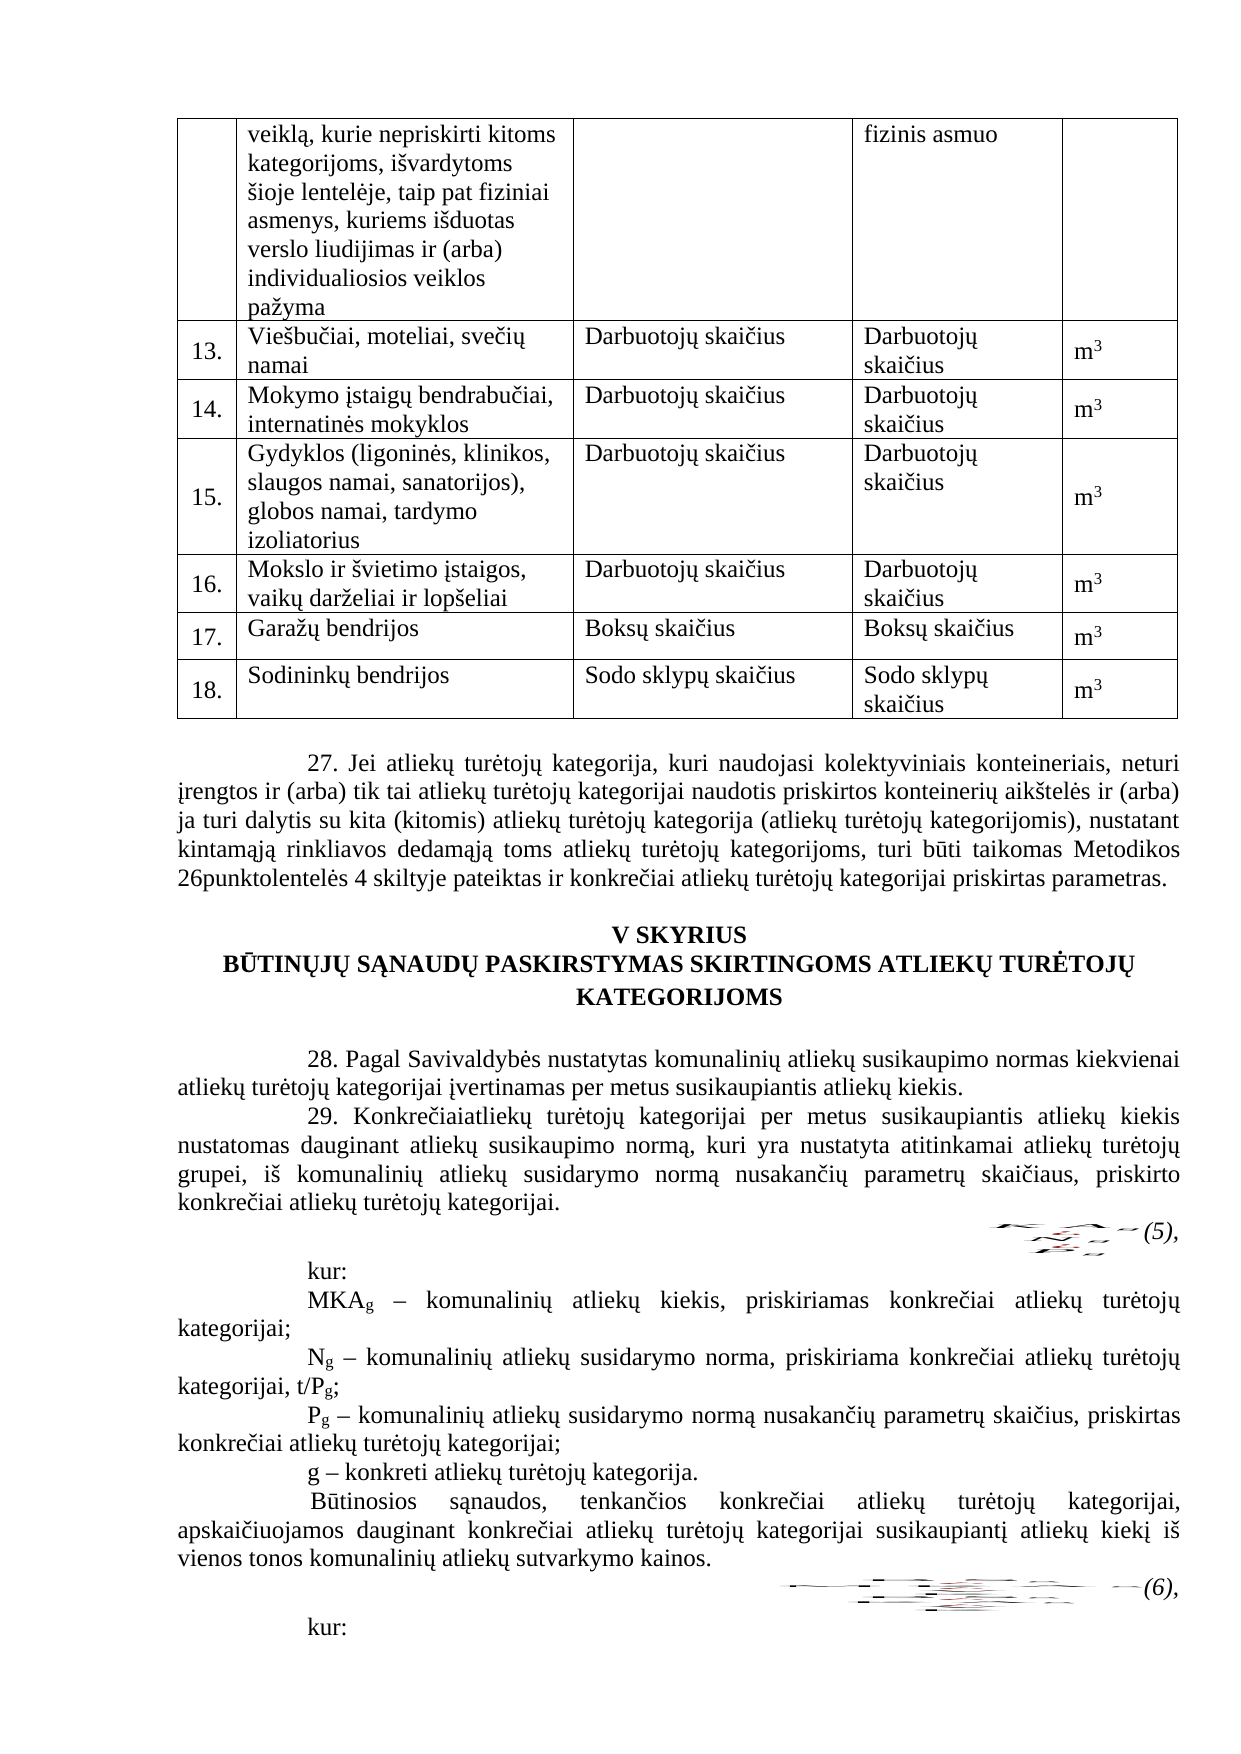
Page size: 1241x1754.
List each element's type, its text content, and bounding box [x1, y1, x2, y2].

table_cell m3 [1063, 613, 1177, 659]
text MKAg – komunalinių atliekų kiekis, priskiriamas konkrečiai atliekų turėtojų kategorijai; [177, 1285, 1181, 1342]
table_cell Darbuotojų skaičius [574, 439, 852, 553]
text kur: [177, 1256, 1181, 1285]
table_cell Gydyklos (ligoninės, klinikos, slaugos namai, sanatorijos), globos namai, tardymo izoliatorius [237, 439, 573, 553]
table_cell Darbuotojų skaičius [574, 380, 852, 437]
table_cell Sodo sklypų skaičius [853, 660, 1062, 718]
text (6), [177, 1572, 1181, 1612]
text 28. Pagal Savivaldybės nustatytas komunalinių atliekų susikaupimo normas kiekvienai atliekų turėtojų kategorijai įvertinamas per metus susikaupiantis atliekų kiekis. [177, 1044, 1181, 1101]
table_cell [178, 119, 236, 320]
table_cell 14. [178, 380, 236, 437]
table_cell Sodo sklypų skaičius [574, 660, 852, 718]
table_cell Darbuotojų skaičius [574, 555, 852, 612]
text Ng – komunalinių atliekų susidarymo norma, priskiriama konkrečiai atliekų turėtojų kategorijai, t/Pg; [177, 1342, 1181, 1400]
table_cell m3 [1063, 660, 1177, 718]
table_cell 16. [178, 555, 236, 612]
text g – konkreti atliekų turėtojų kategorija. [177, 1457, 1181, 1486]
table_cell Darbuotojų skaičius [853, 439, 1062, 553]
text Būtinosios sąnaudos, tenkančios konkrečiai atliekų turėtojų kategorijai, apskaičiuojamos dauginant konkrečiai atliekų turėtojų kategorijai susikaupiantį atliekų kiekį iš vienos tonos komunalinių atliekų sutvarkymo kainos. [177, 1486, 1181, 1572]
table_cell Darbuotojų skaičius [853, 555, 1062, 612]
table_cell Darbuotojų skaičius [853, 380, 1062, 437]
text BŪTINŲJŲ SĄNAUDŲ PASKIRSTYMAS SKIRTINGOMS ATLIEKŲ TURĖTOJŲ KATEGORIJOMS [177, 949, 1181, 1011]
table_cell Mokslo ir švietimo įstaigos, vaikų darželiai ir lopšeliai [237, 555, 573, 612]
table_cell Darbuotojų skaičius [853, 321, 1062, 379]
table_cell 15. [178, 439, 236, 553]
table_cell [1063, 119, 1177, 320]
text Pg – komunalinių atliekų susidarymo normą nusakančių parametrų skaičius, priskirtas konkrečiai atliekų turėtojų kategorijai; [177, 1400, 1181, 1457]
table_cell Darbuotojų skaičius [574, 321, 852, 379]
table_cell 13. [178, 321, 236, 379]
text 29. Konkrečiaiatliekų turėtojų kategorijai per metus susikaupiantis atliekų kiekis nustatomas dauginant atliekų susikaupimo normą, kuri yra nustatyta atitinkamai atliekų turėtojų grupei, iš komunalinių atliekų susidarymo normą nusakančių parametrų skaičiaus, priskirto konkrečiai atliekų turėtojų kategorijai. [177, 1101, 1181, 1216]
table_cell 18. [178, 660, 236, 718]
table_cell veiklą, kurie nepriskirti kitoms kategorijoms, išvardytoms šioje lentelėje, taip pat fiziniai asmenys, kuriems išduotas verslo liudijimas ir (arba) individualiosios veiklos pažyma [237, 119, 573, 320]
table_cell m3 [1063, 380, 1177, 437]
table_cell 17. [178, 613, 236, 659]
table_cell Mokymo įstaigų bendrabučiai, internatinės mokyklos [237, 380, 573, 437]
table_cell Sodininkų bendrijos [237, 660, 573, 718]
table_cell m3 [1063, 321, 1177, 379]
table_cell [574, 119, 852, 320]
table_cell m3 [1063, 439, 1177, 553]
text V SKYRIUS [177, 920, 1181, 949]
table_cell Viešbučiai, moteliai, svečių namai [237, 321, 573, 379]
table_cell fizinis asmuo [853, 119, 1062, 320]
text (5), [177, 1216, 1181, 1256]
text kur: [177, 1612, 1181, 1641]
table_cell Garažų bendrijos [237, 613, 573, 659]
table_cell Boksų skaičius [853, 613, 1062, 659]
table_cell Boksų skaičius [574, 613, 852, 659]
table_cell m3 [1063, 555, 1177, 612]
text 27. Jei atliekų turėtojų kategorija, kuri naudojasi kolektyviniais konteineriais, neturi įrengtos ir (arba) tik tai atliekų turėtojų kategorijai naudotis priskirtos konteinerių aikštelės ir (arba) ja turi dalytis su kita (kitomis) atliekų turėtojų kategorija (atliekų turėtojų kategorijomis), nustatant kintamąją rinkliavos dedamąją toms atliekų turėtojų kategorijoms, turi būti taikomas Metodikos 26punktolentelės 4 skiltyje pateiktas ir konkrečiai atliekų turėtojų kategorijai priskirtas parametras. [177, 748, 1181, 891]
